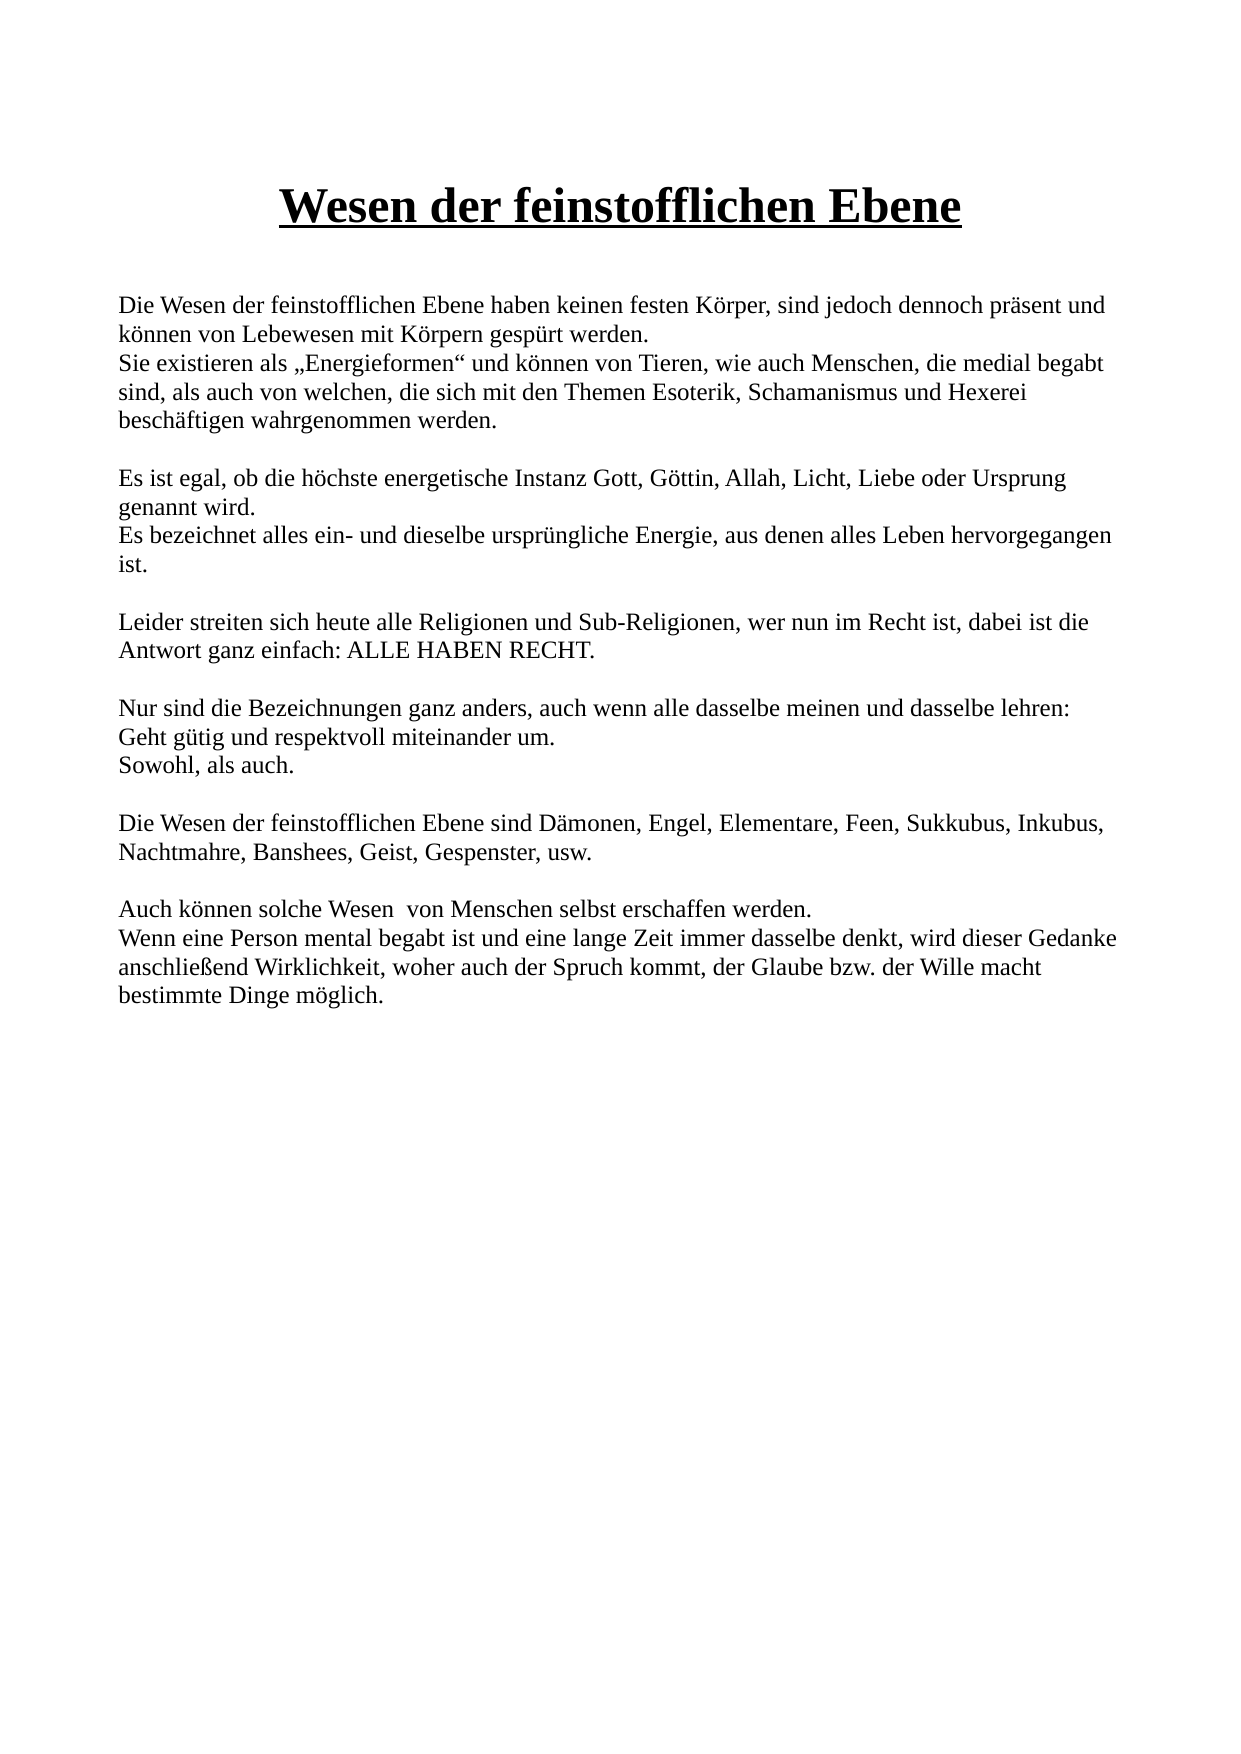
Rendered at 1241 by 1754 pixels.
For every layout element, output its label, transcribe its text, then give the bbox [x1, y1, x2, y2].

text Geht gütig und respektvoll miteinander um. [118, 722, 1122, 751]
text Sowohl, als auch. [118, 751, 1122, 779]
text Auch können solche Wesen von Menschen selbst erschaffen werden. [118, 894, 1122, 923]
text Wenn eine Person mental begabt ist und eine lange Zeit immer dasselbe denkt, wird dieser Gedanke anschließend Wirklichkeit, woher auch der Spruch kommt, der Glaube bzw. der Wille macht bestimmte Dinge möglich. [118, 923, 1122, 1009]
text Sie existieren als „Energieformen“ und können von Tieren, wie auch Menschen, die medial begabt sind, als auch von welchen, die sich mit den Themen Esoterik, Schamanismus und Hexerei beschäftigen wahrgenommen werden. [118, 348, 1122, 434]
text Leider streiten sich heute alle Religionen und Sub-Religionen, wer nun im Recht ist, dabei ist die Antwort ganz einfach: ALLE HABEN RECHT. [118, 607, 1122, 664]
text Nur sind die Bezeichnungen ganz anders, auch wenn alle dasselbe meinen und dasselbe lehren: [118, 693, 1122, 722]
text Die Wesen der feinstofflichen Ebene sind Dämonen, Engel, Elementare, Feen, Sukkubus, Inkubus, Nachtmahre, Banshees, Geist, Gespenster, usw. [118, 808, 1122, 866]
text Es ist egal, ob die höchste energetische Instanz Gott, Göttin, Allah, Licht, Liebe oder Ursprung genannt wird. [118, 463, 1122, 521]
text Die Wesen der feinstofflichen Ebene haben keinen festen Körper, sind jedoch dennoch präsent und können von Lebewesen mit Körpern gespürt werden. [118, 291, 1122, 348]
text Wesen der feinstofflichen Ebene [118, 176, 1122, 233]
text Es bezeichnet alles ein- und dieselbe ursprüngliche Energie, aus denen alles Leben hervorgegangen ist. [118, 521, 1122, 578]
